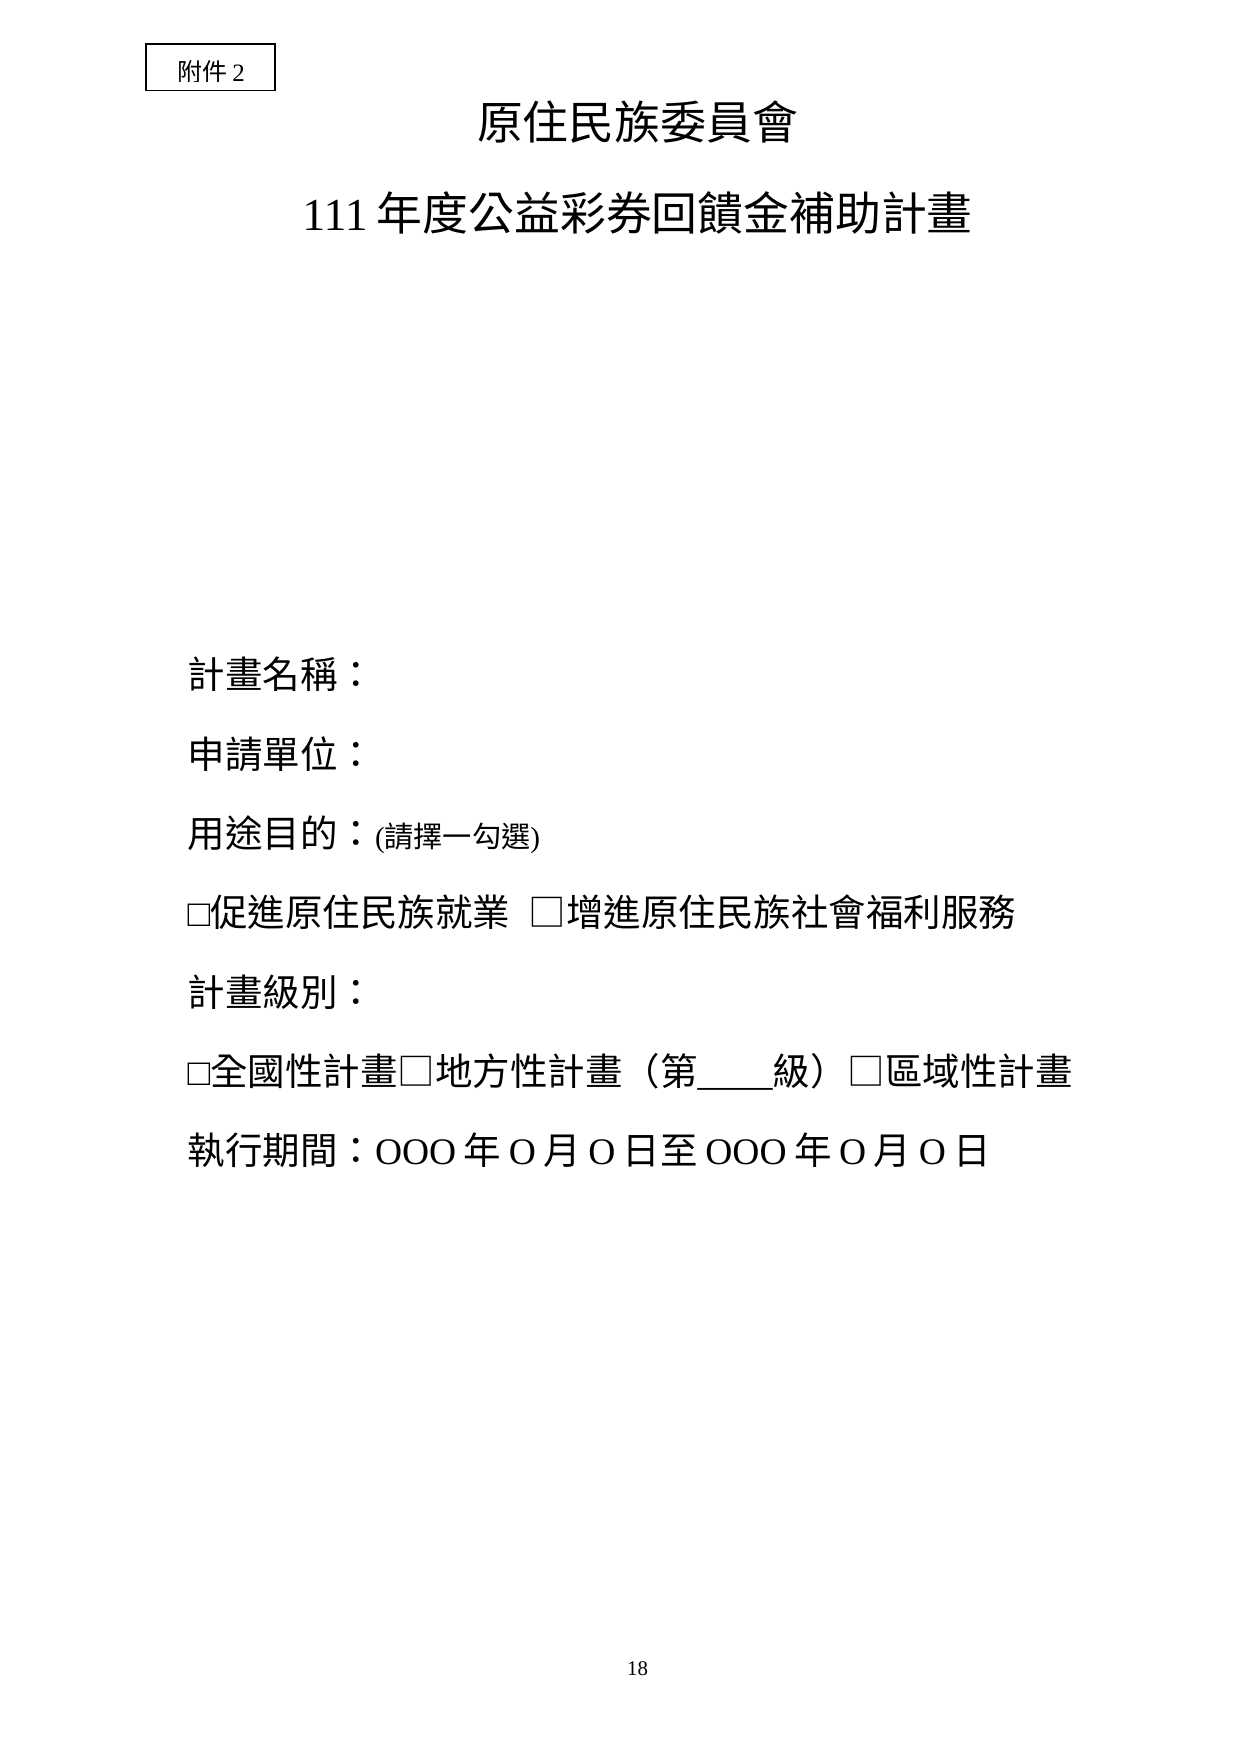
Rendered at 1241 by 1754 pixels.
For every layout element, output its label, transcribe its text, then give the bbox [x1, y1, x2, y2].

text 111年度公益彩券回饋金補助計畫 [187, 178, 1087, 244]
text 原住民族委員會 [187, 86, 1087, 153]
text 申請單位： [187, 724, 1087, 779]
text 執行期間：OOO年O月O日至OOO年O月O日 [187, 1121, 1087, 1175]
text 附件2 [162, 52, 259, 82]
text 計畫名稱： [187, 645, 1087, 699]
text □促進原住民族就業 □增進原住民族社會福利服務 [187, 883, 1087, 937]
text 計畫級別： [187, 962, 1087, 1017]
text 用途目的：(請擇一勾選) [187, 804, 1087, 858]
text [147, 45, 274, 90]
text □全國性計畫□地方性計畫（第____級）□區域性計畫 [187, 1042, 1087, 1096]
